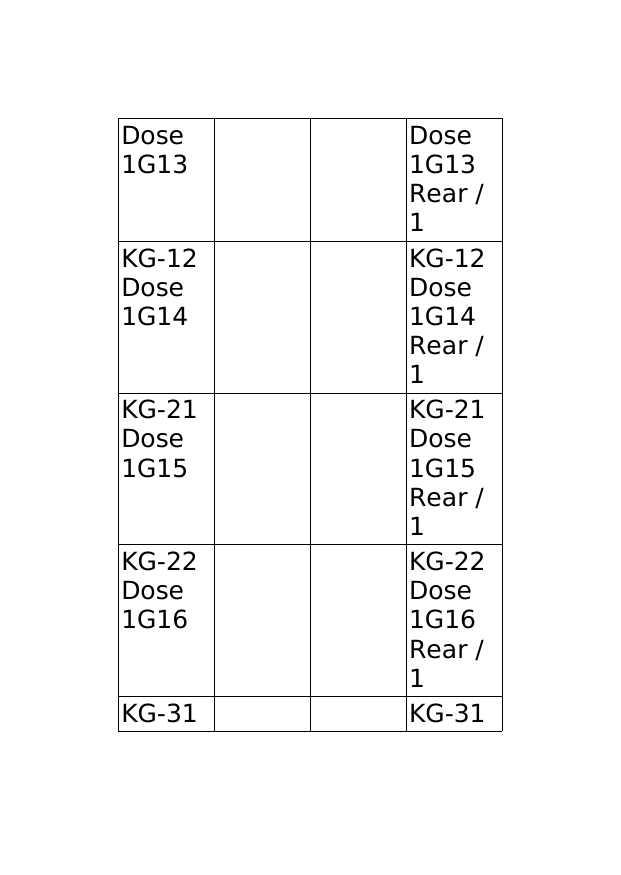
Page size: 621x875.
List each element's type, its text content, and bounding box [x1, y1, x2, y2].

table_cell [311, 697, 406, 731]
table_cell [311, 545, 406, 696]
table_cell KG-22 Dose 1G16 [119, 545, 214, 696]
table_cell [215, 119, 310, 241]
table_cell KG-21 Dose 1G15 Rear / 1 [407, 394, 502, 544]
table_cell Dose 1G13 Rear / 1 [407, 119, 502, 241]
table_cell [215, 697, 310, 731]
table_cell [311, 242, 406, 392]
table_cell KG-21 Dose 1G15 [119, 394, 214, 544]
table_cell Dose 1G13 [119, 119, 214, 241]
table_cell KG-12 Dose 1G14 Rear / 1 [407, 242, 502, 392]
table_cell [215, 545, 310, 696]
table_cell KG-31 [407, 697, 502, 731]
table_cell [215, 394, 310, 544]
table_cell KG-22 Dose 1G16 Rear / 1 [407, 545, 502, 696]
table_cell KG-12 Dose 1G14 [119, 242, 214, 392]
table_cell [215, 242, 310, 392]
table_cell [311, 394, 406, 544]
table_cell KG-31 [119, 697, 214, 731]
table_cell [311, 119, 406, 241]
